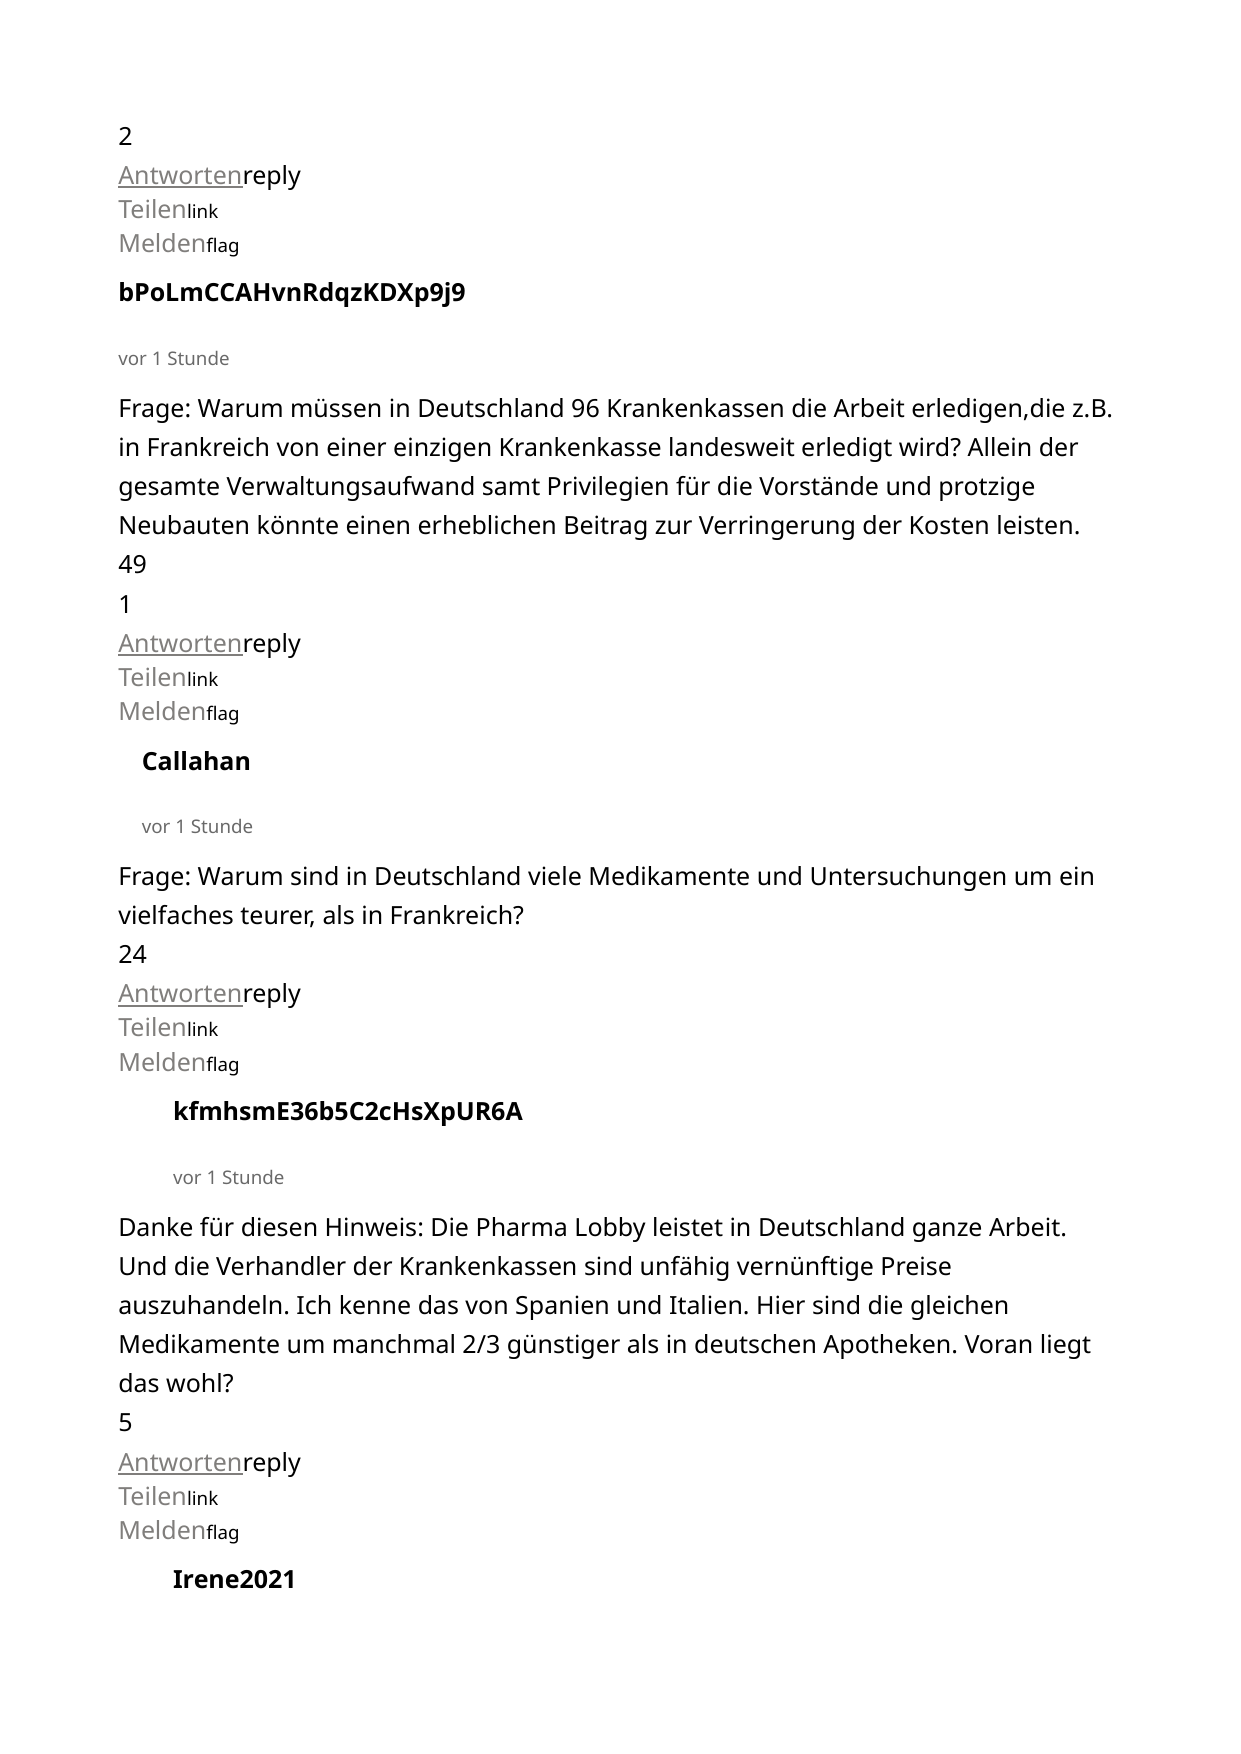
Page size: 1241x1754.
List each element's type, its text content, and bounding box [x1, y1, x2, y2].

text 2 [118, 118, 1122, 152]
text Antwortenreply [118, 976, 1122, 1010]
text kfmhsmE36b5C2cHsXpUR6A [173, 1094, 1114, 1128]
text Irene2021 [173, 1562, 1114, 1596]
text Danke für diesen Hinweis: Die Pharma Lobby leistet in Deutschland ganze Arbeit. Und die Verhandler der Krankenkassen sind unfähig vernünftige Preise auszuhandeln. Ich kenne das von Spanien und Italien. Hier sind die gleichen Medikamente um manchmal 2/3 günstiger als in deutschen Apotheken. Voran liegt das wohl? [118, 1209, 1122, 1400]
text Antwortenreply [118, 1444, 1122, 1478]
text Teilenlink [118, 659, 1122, 693]
text Teilenlink [118, 1478, 1122, 1512]
text Callahan [142, 743, 1114, 777]
text Meldenflag [118, 693, 1122, 728]
text Teilenlink [118, 1010, 1122, 1044]
text Meldenflag [118, 225, 1122, 259]
text bPoLmCCAHvnRdqzKDXp9j9 [118, 275, 1114, 309]
text Antwortenreply [118, 157, 1122, 191]
text 1 [118, 586, 1122, 620]
text 24 [118, 937, 1122, 971]
text Frage: Warum müssen in Deutschland 96 Krankenkassen die Arbeit erledigen,die z.B. in Frankreich von einer einzigen Krankenkasse landesweit erledigt wird? Allein der gesamte Verwaltungsaufwand samt Privilegien für die Vorstände und protzige Neubauten könnte einen erheblichen Beitrag zur Verringerung der Kosten leisten. [118, 390, 1122, 542]
text Meldenflag [118, 1044, 1122, 1078]
text vor 1 Stunde [142, 814, 1117, 839]
text vor 1 Stunde [173, 1164, 1117, 1190]
text Teilenlink [118, 191, 1122, 225]
text vor 1 Stunde [118, 346, 1117, 371]
text Frage: Warum sind in Deutschland viele Medikamente und Untersuchungen um ein vielfaches teurer, als in Frankreich? [118, 858, 1122, 932]
text Meldenflag [118, 1512, 1122, 1546]
text Antwortenreply [118, 625, 1122, 659]
text 5 [118, 1405, 1122, 1439]
text 49 [118, 547, 1122, 581]
